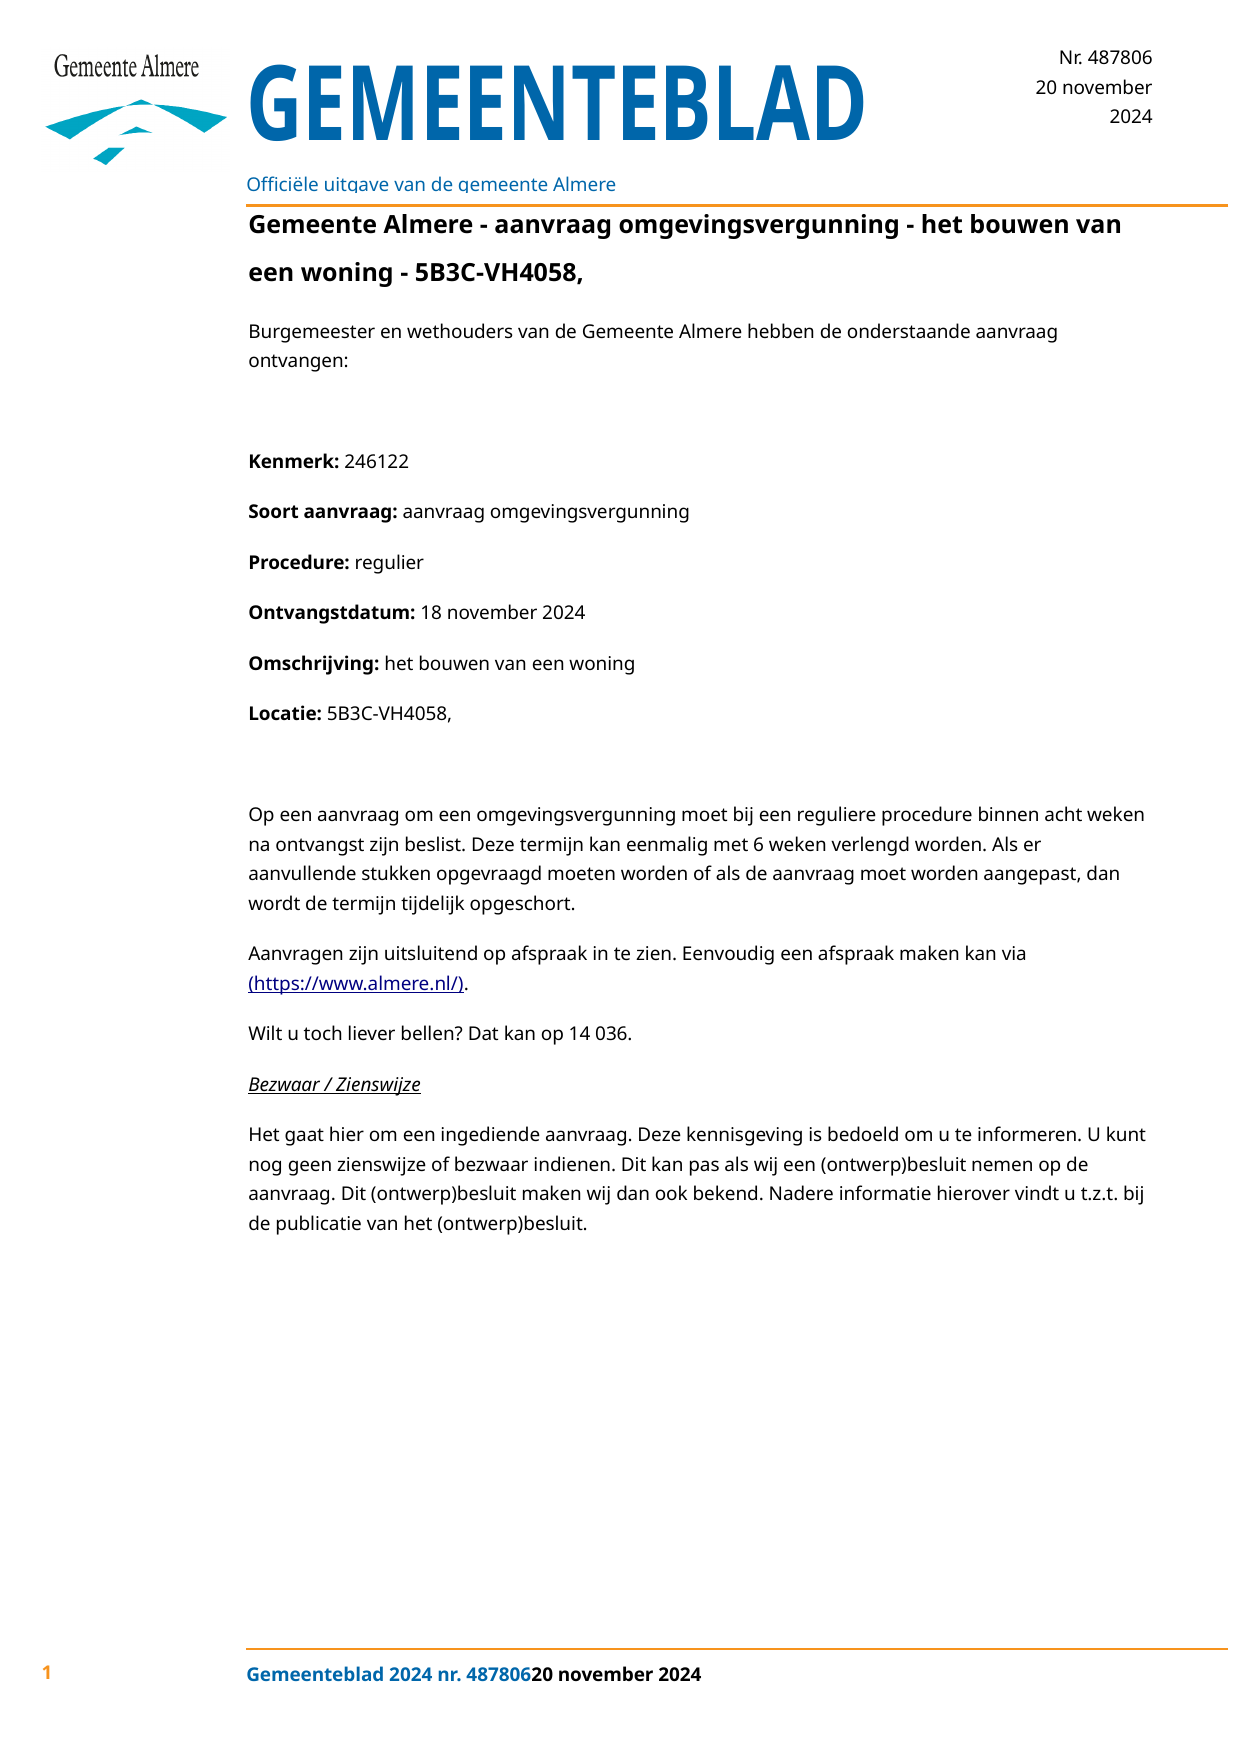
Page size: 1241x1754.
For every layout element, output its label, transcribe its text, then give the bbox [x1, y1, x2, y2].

text Locatie: 5B3C-VH4058, [248, 700, 1152, 726]
text Wilt u toch liever bellen? Dat kan op 14 036. [248, 1020, 1152, 1046]
text Aanvragen zijn uitsluitend op afspraak in te zien. Eenvoudig een afspraak maken kan via (https://www.almere.nl/). [248, 940, 1152, 996]
text Bezwaar / Zienswijze [248, 1071, 1152, 1097]
text Het gaat hier om een ingediende aanvraag. Deze kennisgeving is bedoeld om u te informeren. U kunt nog geen zienswijze of bezwaar indienen. Dit kan pas als wij een (ontwerp)besluit nemen op de aanvraag. Dit (ontwerp)besluit maken wij dan ook bekend. Nadere informatie hierover vindt u t.z.t. bij de publicatie van het (ontwerp)besluit. [248, 1121, 1152, 1236]
text Kenmerk: 246122 [248, 448, 1152, 474]
text Burgemeester en wethouders van de Gemeente Almere hebben de onderstaande aanvraag ontvangen: [248, 318, 1152, 373]
text Soort aanvraag: aanvraag omgevingsvergunning [248, 499, 1152, 524]
text Procedure: regulier [248, 549, 1152, 575]
text Ontvangstdatum: 18 november 2024 [248, 599, 1152, 625]
text Omschrijving: het bouwen van een woning [248, 650, 1152, 676]
text Gemeente Almere - aanvraag omgevingsvergunning - het bouwen van een woning - 5B3C-VH4058, [248, 207, 1152, 288]
text Op een aanvraag om een omgevingsvergunning moet bij een reguliere procedure binnen acht weken na ontvangst zijn beslist. Deze termijn kan eenmalig met 6 weken verlengd worden. Als er aanvullende stukken opgevraagd moeten worden of als de aanvraag moet worden aangepast, dan wordt de termijn tijdelijk opgeschort. [248, 801, 1152, 916]
picture [41, 47, 231, 172]
